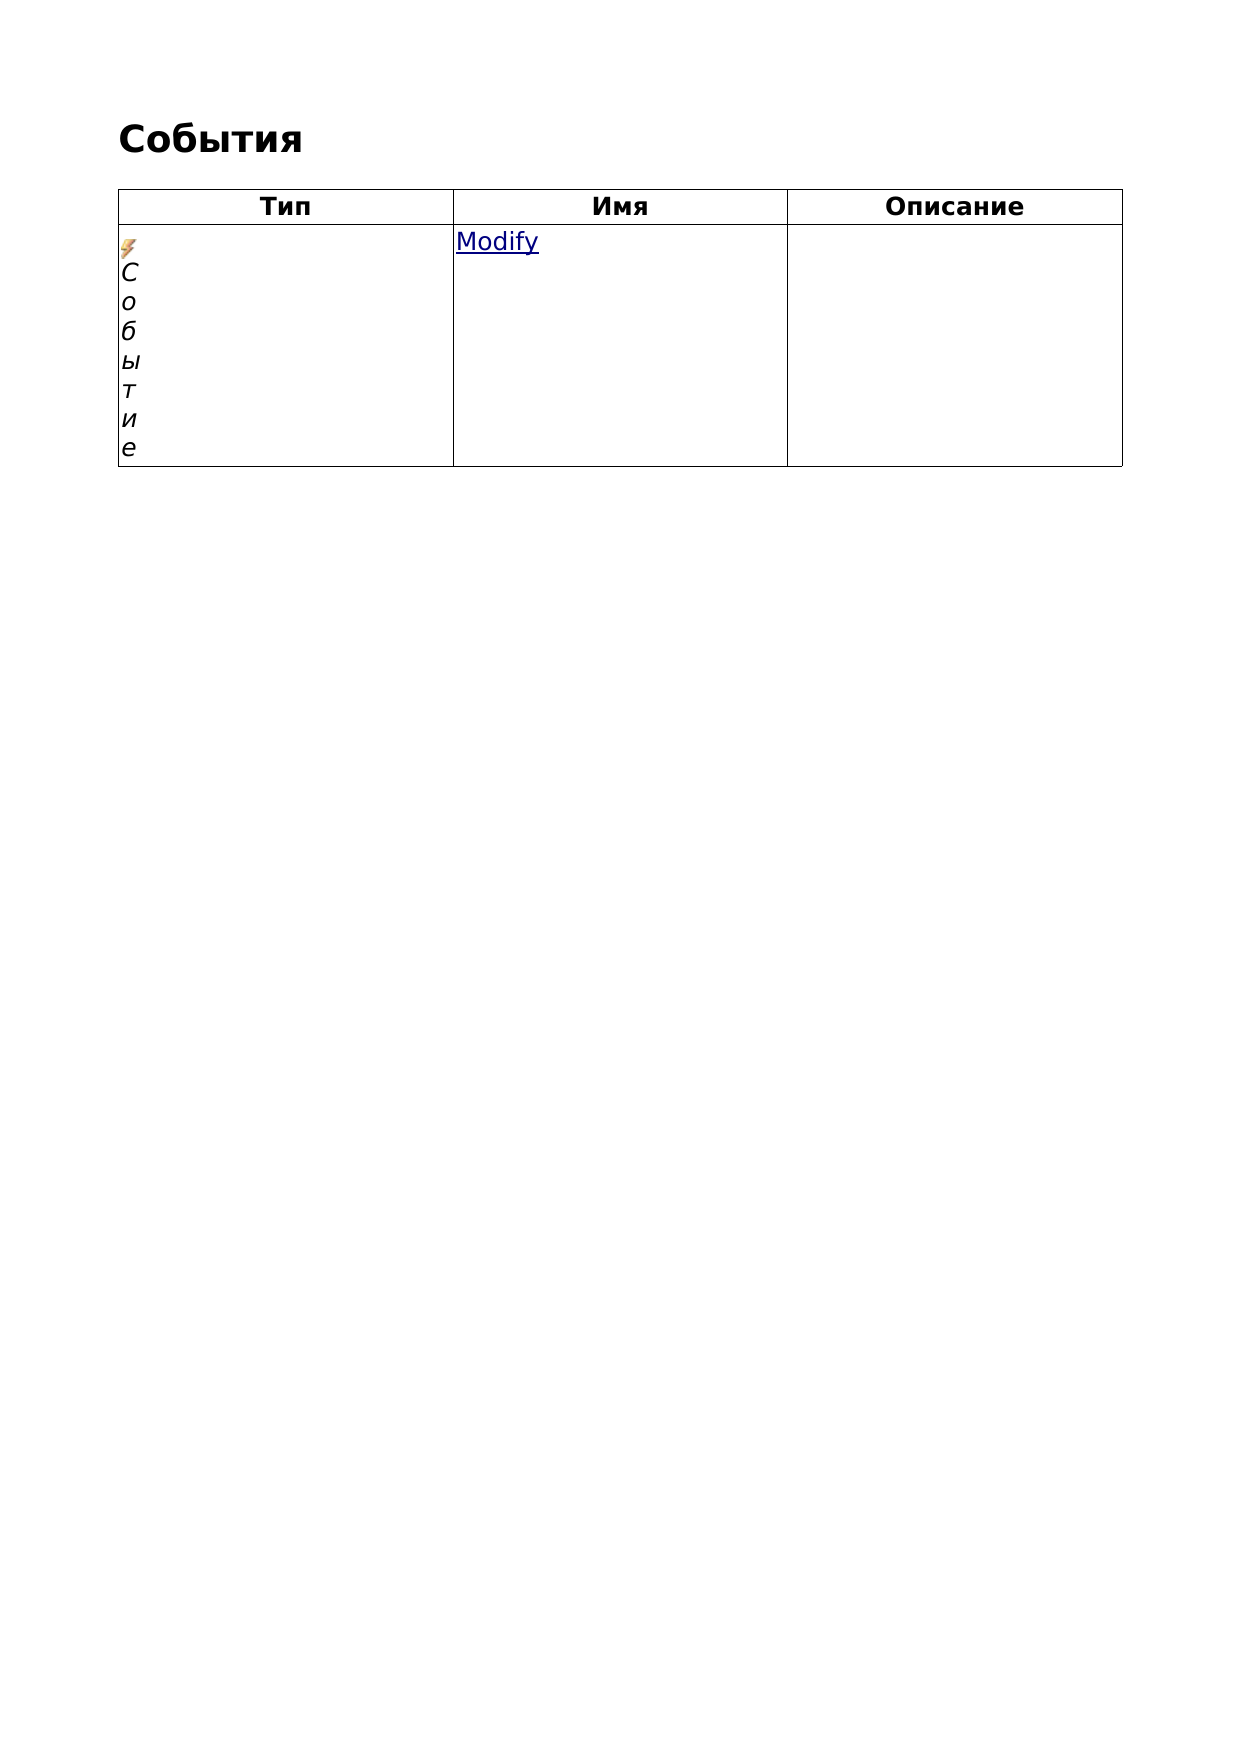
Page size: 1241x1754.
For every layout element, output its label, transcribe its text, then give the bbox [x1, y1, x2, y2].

table_cell [119, 225, 453, 466]
picture [121, 239, 137, 259]
table_header Имя [454, 190, 787, 224]
table_header Тип [119, 190, 453, 224]
table_header Описание [788, 190, 1122, 224]
table_cell [788, 225, 1122, 466]
subtitle События [118, 118, 1122, 162]
table_cell Modify [454, 225, 787, 466]
